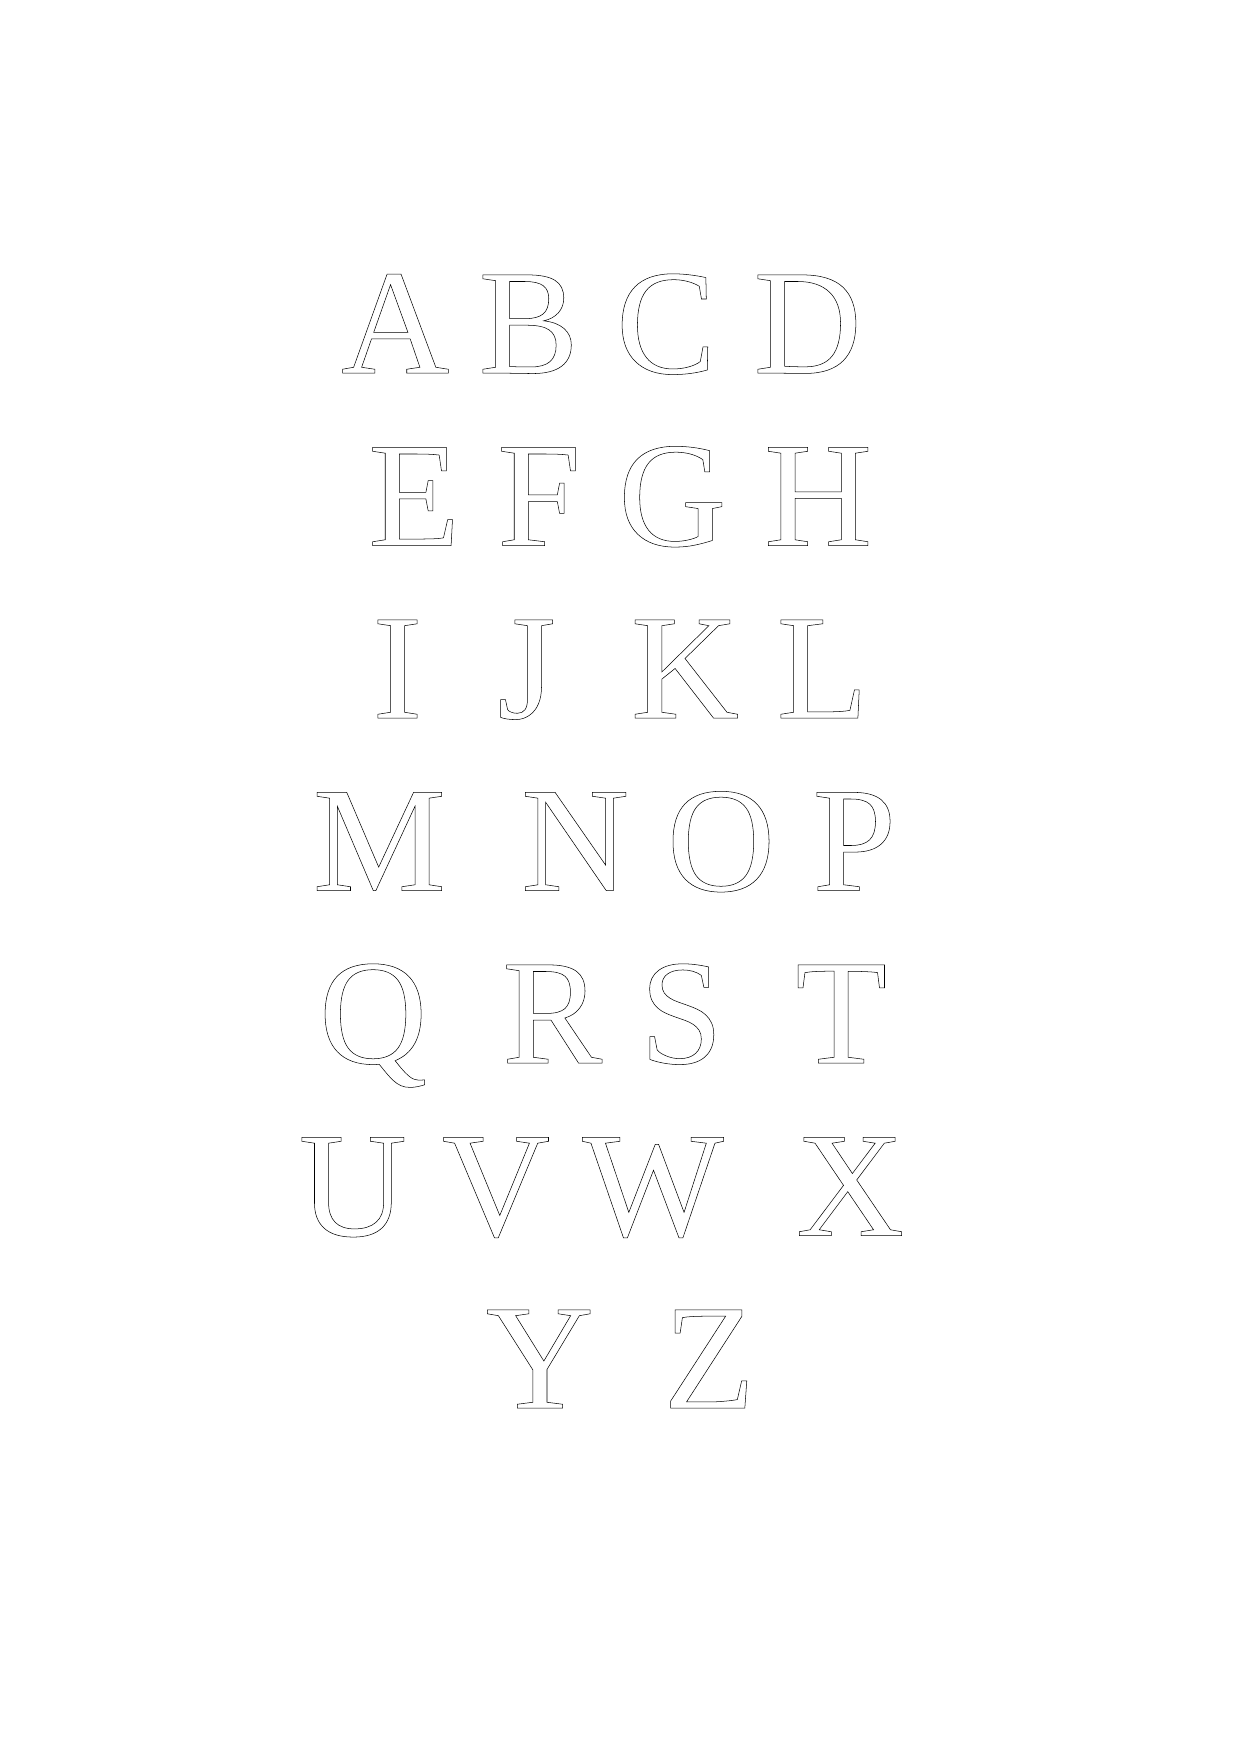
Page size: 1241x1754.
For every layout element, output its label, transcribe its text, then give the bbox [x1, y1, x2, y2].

text E F G H [118, 406, 1122, 578]
text M N O P [118, 751, 1122, 923]
text Y Z [118, 1268, 1122, 1441]
text I J K L [118, 578, 1122, 751]
text Q R S T [118, 923, 1122, 1096]
text A B C D [118, 233, 1122, 406]
text U V W X [118, 1096, 1122, 1268]
